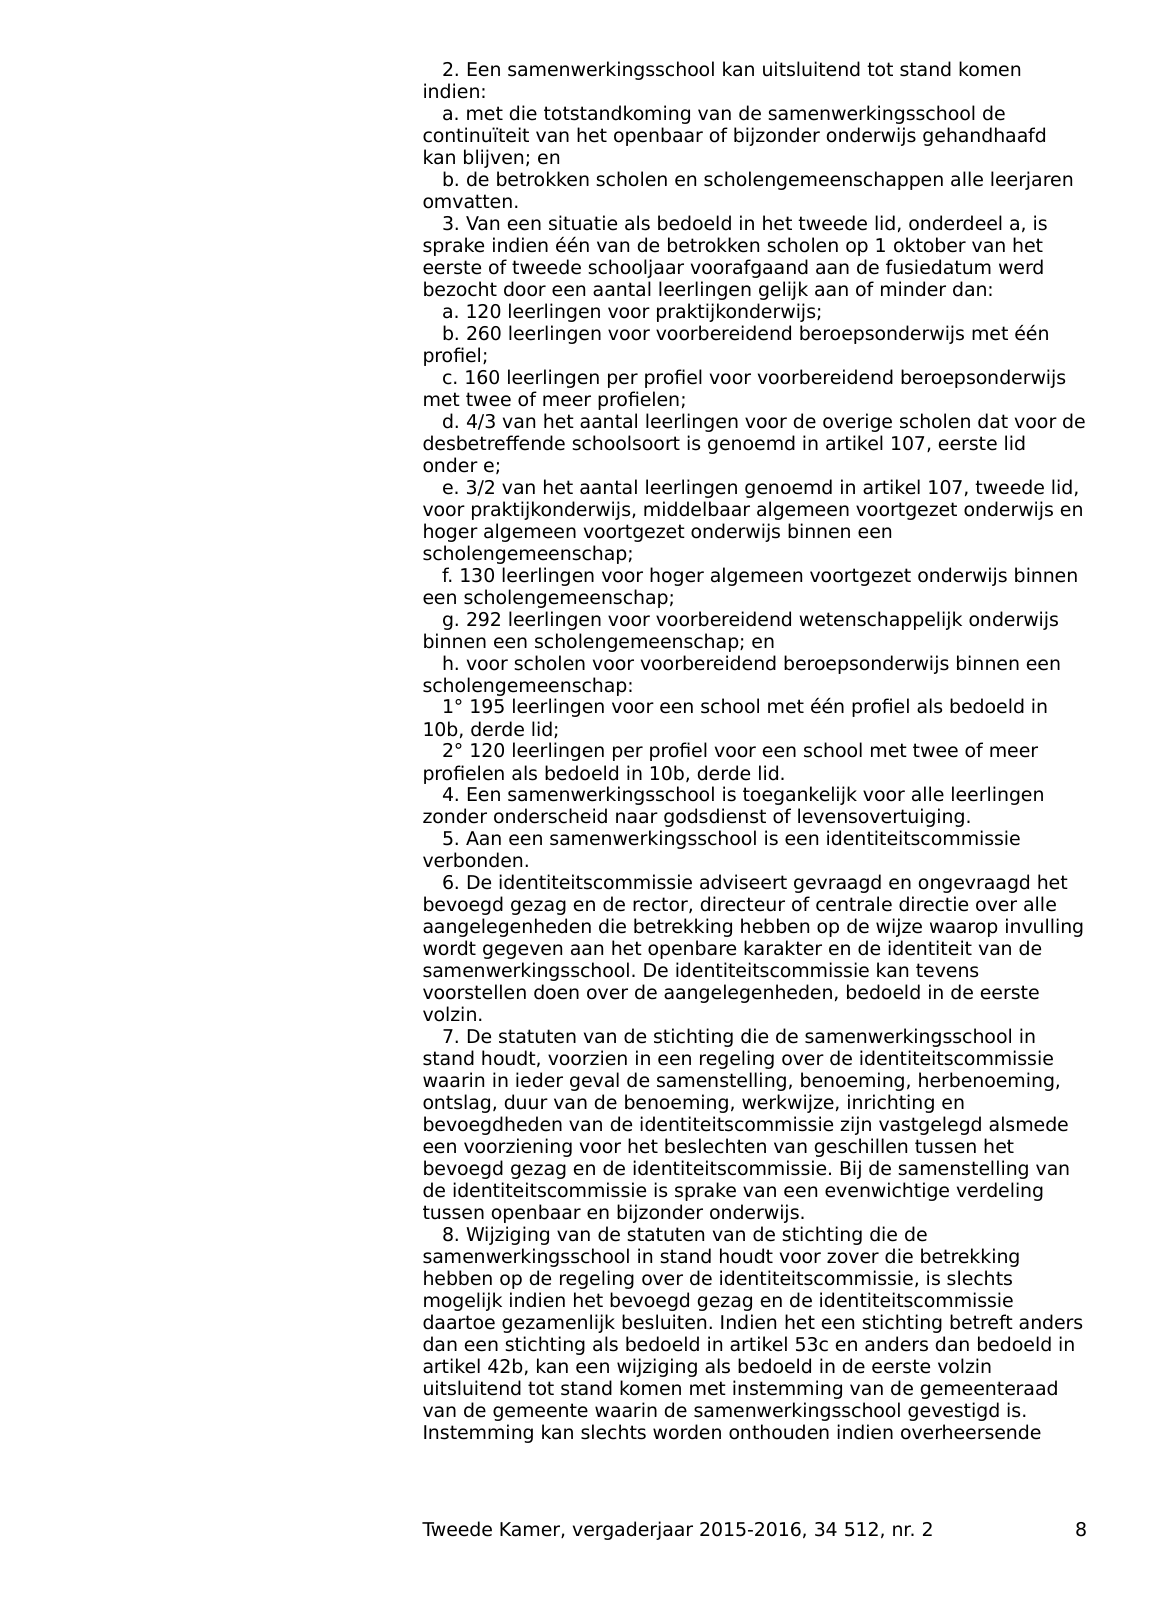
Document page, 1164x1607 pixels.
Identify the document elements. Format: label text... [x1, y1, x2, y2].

text 4. Een samenwerkingsschool is toegankelijk voor alle leerlingen zonder onderscheid naar godsdienst of levensovertuiging. [422, 784, 1087, 828]
text 7. De statuten van de stichting die de samenwerkingsschool in stand houdt, voorzien in een regeling over de identiteitscommissie waarin in ieder geval de samenstelling, benoeming, herbenoeming, ontslag, duur van de benoeming, werkwijze, inrichting en bevoegdheden van de identiteitscommissie zijn vastgelegd alsmede een voorziening voor het beslechten van geschillen tussen het bevoegd gezag en de identiteitscommissie. Bij de samenstelling van de identiteitscommissie is sprake van een evenwichtige verdeling tussen openbaar en bijzonder onderwijs. [422, 1026, 1087, 1224]
text 5. Aan een samenwerkingsschool is een identiteitscommissie verbonden. [422, 828, 1087, 872]
text d. 4/3 van het aantal leerlingen voor de overige scholen dat voor de desbetreffende schoolsoort is genoemd in artikel 107, eerste lid onder e; [422, 411, 1087, 477]
text a. 120 leerlingen voor praktijkonderwijs; [422, 301, 1087, 323]
text c. 160 leerlingen per profiel voor voorbereidend beroepsonderwijs met twee of meer profielen; [422, 367, 1087, 411]
text a. met die totstandkoming van de samenwerkingsschool de continuïteit van het openbaar of bijzonder onderwijs gehandhaafd kan blijven; en [422, 103, 1087, 169]
text g. 292 leerlingen voor voorbereidend wetenschappelijk onderwijs binnen een scholengemeenschap; en [422, 608, 1087, 652]
text e. 3/2 van het aantal leerlingen genoemd in artikel 107, tweede lid, voor praktijkonderwijs, middelbaar algemeen voortgezet onderwijs en hoger algemeen voortgezet onderwijs binnen een scholengemeenschap; [422, 477, 1087, 564]
text b. 260 leerlingen voor voorbereidend beroepsonderwijs met één profiel; [422, 323, 1087, 367]
text f. 130 leerlingen voor hoger algemeen voortgezet onderwijs binnen een scholengemeenschap; [422, 564, 1087, 608]
text 3. Van een situatie als bedoeld in het tweede lid, onderdeel a, is sprake indien één van de betrokken scholen op 1 oktober van het eerste of tweede schooljaar voorafgaand aan de fusiedatum werd bezocht door een aantal leerlingen gelijk aan of minder dan: [422, 213, 1087, 301]
text 6. De identiteitscommissie adviseert gevraagd en ongevraagd het bevoegd gezag en de rector, directeur of centrale directie over alle aangelegenheden die betrekking hebben op de wijze waarop invulling wordt gegeven aan het openbare karakter en de identiteit van de samenwerkingsschool. De identiteitscommissie kan tevens voorstellen doen over de aangelegenheden, bedoeld in de eerste volzin. [422, 872, 1087, 1026]
text 8. Wijziging van de statuten van de stichting die de samenwerkingsschool in stand houdt voor zover die betrekking hebben op de regeling over de identiteitscommissie, is slechts mogelijk indien het bevoegd gezag en de identiteitscommissie daartoe gezamenlijk besluiten. Indien het een stichting betreft anders dan een stichting als bedoeld in artikel 53c en anders dan bedoeld in artikel 42b, kan een wijziging als bedoeld in de eerste volzin uitsluitend tot stand komen met instemming van de gemeenteraad van de gemeente waarin de samenwerkingsschool gevestigd is. Instemming kan slechts worden onthouden indien overheersende [422, 1224, 1087, 1444]
text 2° 120 leerlingen per profiel voor een school met twee of meer profielen als bedoeld in 10b, derde lid. [422, 740, 1087, 784]
text b. de betrokken scholen en scholengemeenschappen alle leerjaren omvatten. [422, 169, 1087, 213]
text 1° 195 leerlingen voor een school met één profiel als bedoeld in 10b, derde lid; [422, 696, 1087, 740]
text h. voor scholen voor voorbereidend beroepsonderwijs binnen een scholengemeenschap: [422, 652, 1087, 696]
text 2. Een samenwerkingsschool kan uitsluitend tot stand komen indien: [422, 59, 1087, 103]
